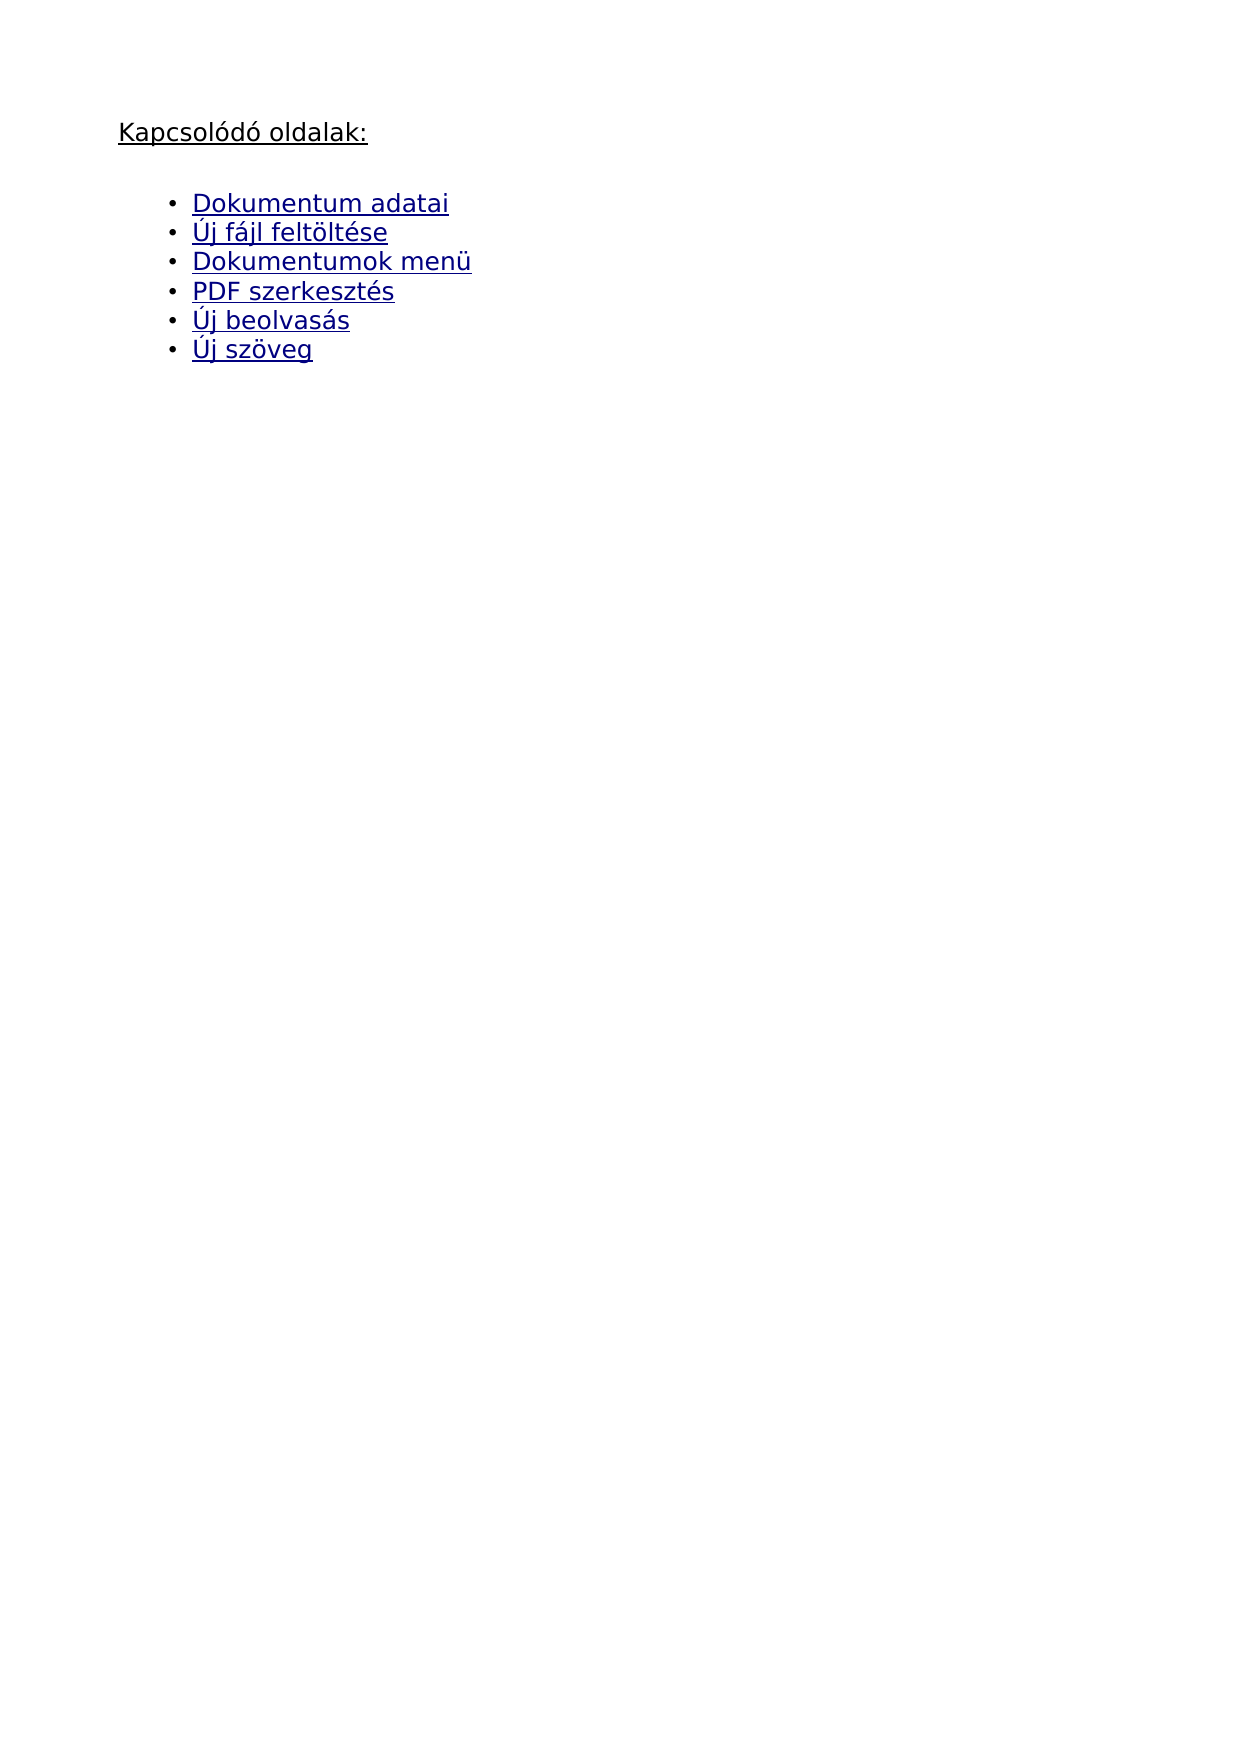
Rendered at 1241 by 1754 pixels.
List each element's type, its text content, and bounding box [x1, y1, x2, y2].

list Új fájl feltöltése [177, 218, 1122, 248]
list Új beolvasás [177, 306, 1122, 335]
text Kapcsolódó oldalak: [118, 118, 1122, 147]
list Dokumentumok menü [177, 248, 1122, 277]
list Új szöveg [177, 335, 1122, 364]
list Dokumentum adatai [177, 189, 1122, 218]
list PDF szerkesztés [177, 277, 1122, 306]
